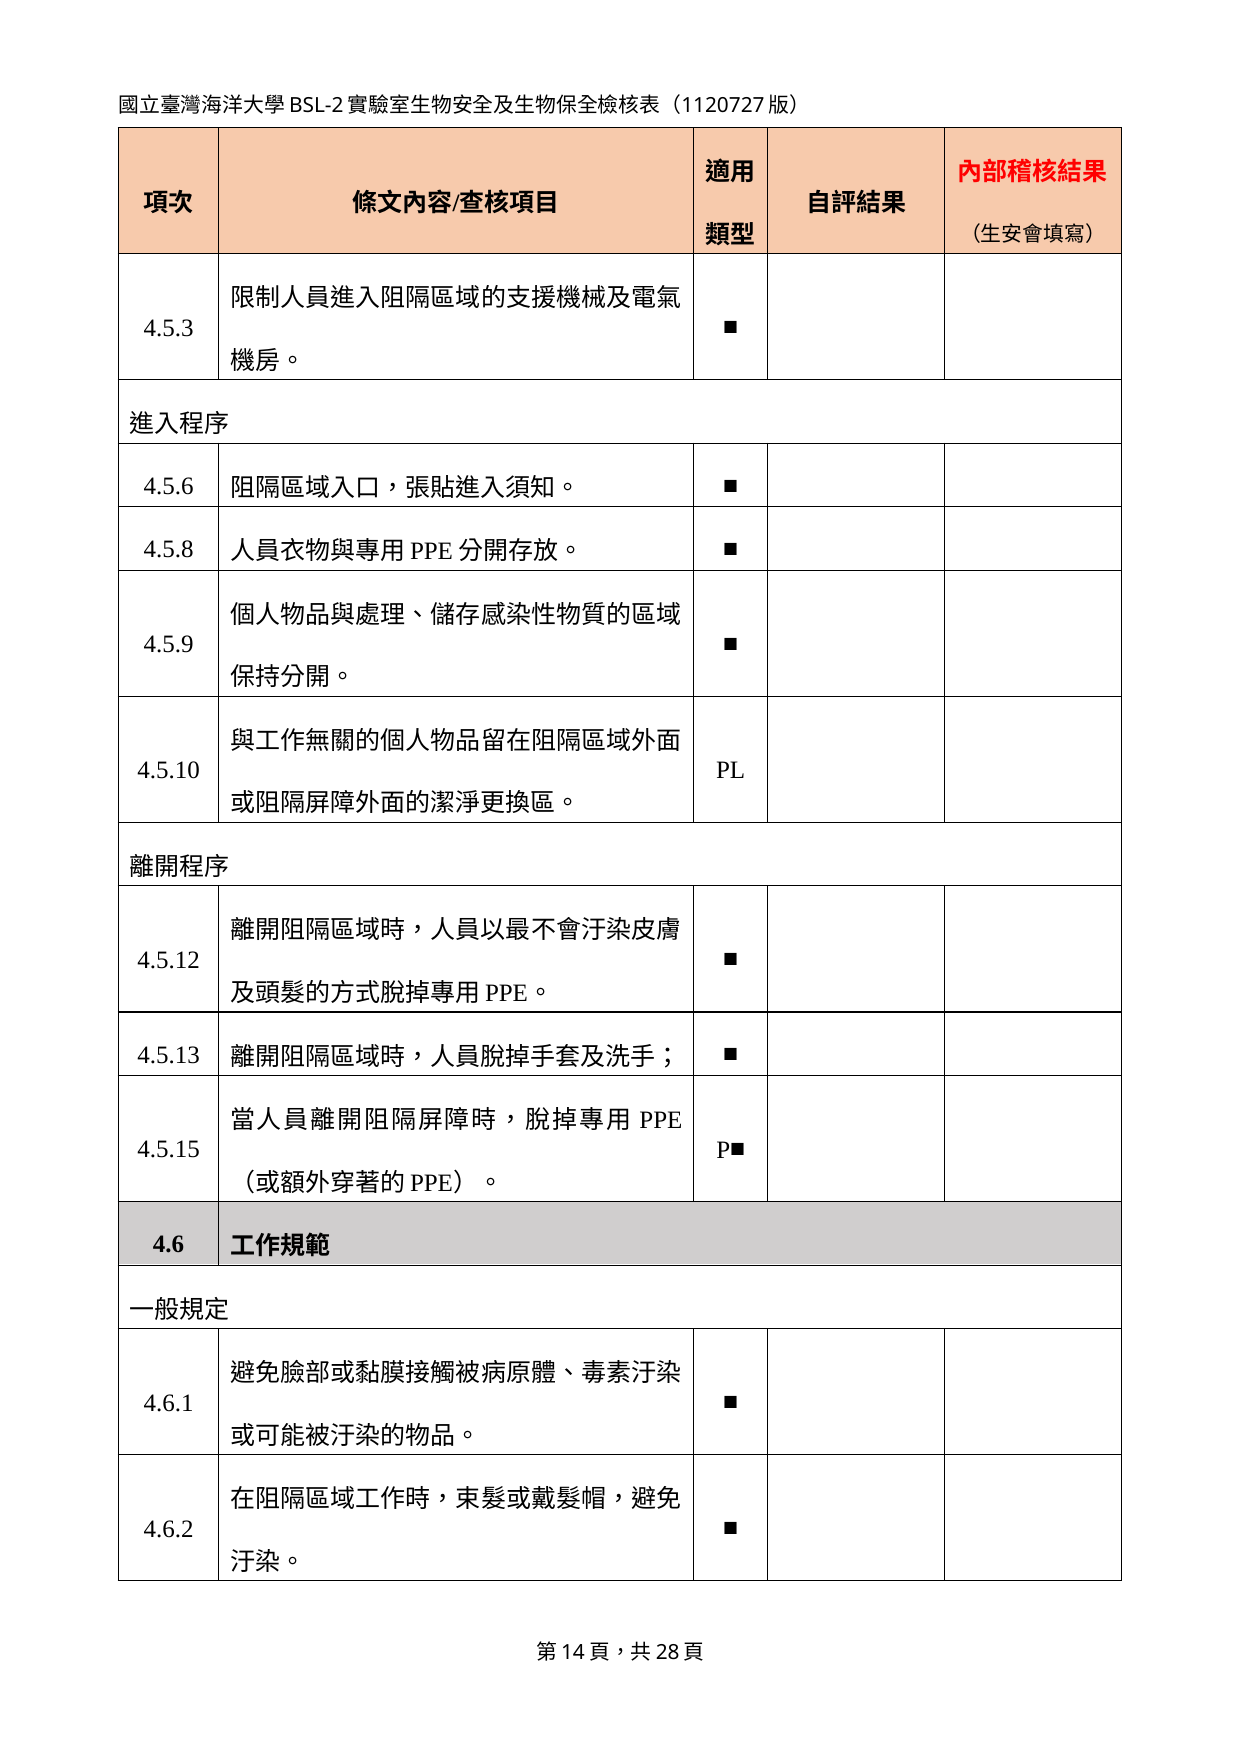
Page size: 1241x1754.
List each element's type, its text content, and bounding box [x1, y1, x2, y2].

table_cell ■ [694, 886, 767, 1011]
table_cell 4.5.8 [119, 507, 218, 570]
table_cell ■ [694, 1329, 767, 1454]
table_cell 當人員離開阻隔屏障時，脫掉專用PPE（或額外穿著的PPE）。 [219, 1076, 693, 1201]
table_cell ■ [694, 1013, 767, 1075]
table_cell 個人物品與處理、儲存感染性物質的區域保持分開。 [219, 571, 693, 696]
table_cell 進入程序 [119, 380, 1121, 443]
table_header 自評結果 [768, 128, 944, 253]
table_cell [945, 1013, 1121, 1075]
table_cell [768, 254, 944, 379]
table_cell 4.5.15 [119, 1076, 218, 1201]
table_cell [945, 1329, 1121, 1454]
table_cell [768, 571, 944, 696]
table_cell 4.5.13 [119, 1013, 218, 1075]
table_cell [945, 697, 1121, 822]
table_cell ■ [694, 507, 767, 570]
table_cell [768, 1013, 944, 1075]
table_cell 阻隔區域入口，張貼進入須知。 [219, 444, 693, 506]
table_cell [945, 1076, 1121, 1201]
table_cell [768, 507, 944, 570]
table_cell [768, 1076, 944, 1201]
table_cell 避免臉部或黏膜接觸被病原體、毒素汙染或可能被汙染的物品。 [219, 1329, 693, 1454]
table_header 適用類型 [694, 128, 767, 253]
table_cell 4.5.10 [119, 697, 218, 822]
table_cell [768, 1329, 944, 1454]
table_cell 離開阻隔區域時，人員以最不會汙染皮膚及頭髮的方式脫掉專用PPE。 [219, 886, 693, 1011]
table_cell 離開阻隔區域時，人員脫掉手套及洗手； [219, 1013, 693, 1075]
table_cell ■ [694, 1455, 767, 1580]
table_header 條文內容/查核項目 [219, 128, 693, 253]
table_cell [945, 507, 1121, 570]
table_cell [945, 444, 1121, 506]
table_cell 4.6.2 [119, 1455, 218, 1580]
table_cell 與工作無關的個人物品留在阻隔區域外面或阻隔屏障外面的潔淨更換區。 [219, 697, 693, 822]
table_cell 4.6.1 [119, 1329, 218, 1454]
table_cell 一般規定 [119, 1266, 1121, 1328]
table_cell [945, 254, 1121, 379]
table_cell 人員衣物與專用PPE分開存放。 [219, 507, 693, 570]
table_cell 工作規範 [219, 1202, 1121, 1264]
table_cell 4.5.9 [119, 571, 218, 696]
table_cell 在阻隔區域工作時，束髮或戴髮帽，避免汙染。 [219, 1455, 693, 1580]
table_cell 4.5.6 [119, 444, 218, 506]
table_cell 4.5.12 [119, 886, 218, 1011]
table_cell [768, 886, 944, 1011]
table_cell [945, 1455, 1121, 1580]
table_header 內部稽核結果 （生安會填寫） [945, 128, 1121, 253]
table_cell [945, 571, 1121, 696]
table_cell [768, 444, 944, 506]
table_cell 4.6 [119, 1202, 218, 1264]
table_cell ■ [694, 571, 767, 696]
table_cell [768, 697, 944, 822]
table_cell 限制人員進入阻隔區域的支援機械及電氣機房。 [219, 254, 693, 379]
table_cell 離開程序 [119, 823, 1121, 885]
table_header 項次 [119, 128, 218, 253]
table_cell P■ [694, 1076, 767, 1201]
table_cell 4.5.3 [119, 254, 218, 379]
table_cell [945, 886, 1121, 1011]
table_cell ■ [694, 444, 767, 506]
table_cell ■ [694, 254, 767, 379]
table_cell [768, 1455, 944, 1580]
table_cell PL [694, 697, 767, 822]
